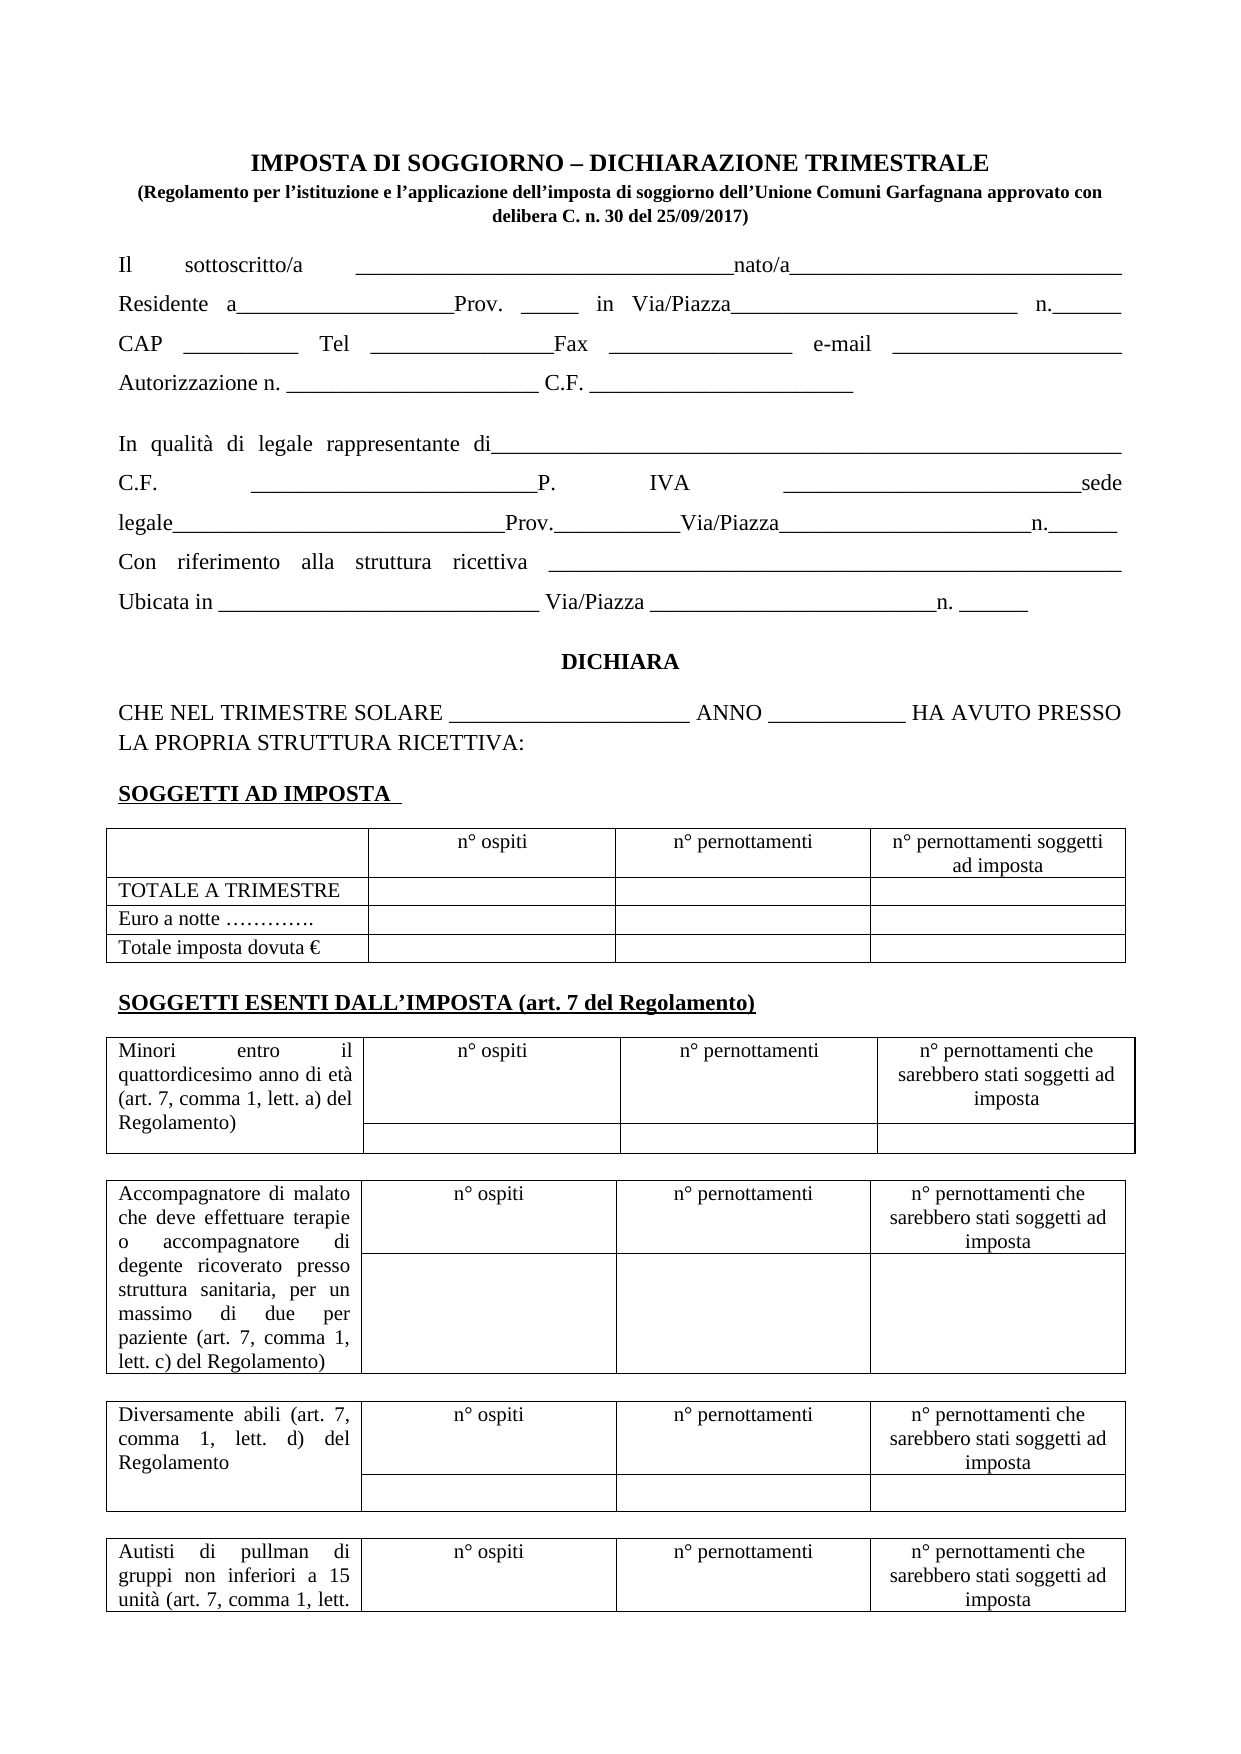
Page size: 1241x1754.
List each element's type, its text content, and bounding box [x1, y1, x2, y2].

table_header n° pernottamenti [621, 1038, 877, 1123]
text CHE NEL TRIMESTRE SOLARE _____________________ ANNO ____________ HA AVUTO PRESSO LA PROPRIA STRUTTURA RICETTIVA: [118, 699, 1122, 756]
table_header n° pernottamenti che sarebbero stati soggetti ad imposta [871, 1181, 1125, 1253]
table_cell Euro a notte …………. [107, 906, 368, 934]
table_header Accompagnatore di malato che deve effettuare terapie o accompagnatore di degente ricoverato presso struttura sanitaria, per un massimo di due per paziente (art. 7, comma 1, lett. c) del Regolamento) [107, 1181, 361, 1373]
table_header [107, 829, 368, 877]
table_cell [871, 935, 1125, 962]
text DICHIARA [118, 648, 1122, 674]
table_header n° ospiti [364, 1038, 620, 1123]
table_header n° ospiti [369, 829, 615, 877]
text SOGGETTI ESENTI DALL’IMPOSTA (art. 7 del Regolamento) [118, 989, 1122, 1016]
table_cell [621, 1124, 877, 1152]
table_header Autisti di pullman di gruppi non inferiori a 15 unità (art. 7, comma 1, lett. [107, 1539, 361, 1611]
text IMPOSTA DI SOGGIORNO – DICHIARAZIONE TRIMESTRALE [118, 148, 1122, 176]
table_cell [871, 1254, 1125, 1373]
table_cell [362, 1475, 616, 1511]
table_cell [871, 906, 1125, 934]
table_cell Totale imposta dovuta € [107, 935, 368, 962]
text (Regolamento per l’istituzione e l’applicazione dell’imposta di soggiorno dell’Unione Comuni Garfagnana approvato con delibera C. n. 30 del 25/09/2017) [118, 181, 1122, 227]
table_cell [871, 1475, 1125, 1511]
table_cell [369, 878, 615, 905]
table_header n° pernottamenti [617, 1181, 870, 1253]
table_header n° ospiti [362, 1539, 616, 1611]
table_cell [362, 1254, 616, 1373]
table_cell [616, 878, 870, 905]
table_cell [616, 906, 870, 934]
table_header Diversamente abili (art. 7, comma 1, lett. d) del Regolamento [107, 1402, 361, 1511]
table_header n° pernottamenti che sarebbero stati soggetti ad imposta [871, 1539, 1125, 1611]
text In qualità di legale rappresentante di_______________________________________________________ C.F. _________________________P. IVA __________________________sede legale_____________________________Prov.___________Via/Piazza______________________n.______Con riferimento alla struttura ricettiva __________________________________________________ Ubicata in ____________________________ Via/Piazza _________________________n. ______ [118, 430, 1122, 614]
table_cell [369, 935, 615, 962]
table_cell [616, 935, 870, 962]
table_header n° ospiti [362, 1402, 616, 1474]
table_cell [878, 1124, 1134, 1152]
table_header n° pernottamenti [616, 829, 870, 877]
table_header n° pernottamenti che sarebbero stati soggetti ad imposta [878, 1038, 1134, 1123]
table_cell [369, 906, 615, 934]
table_header n° pernottamenti [617, 1402, 870, 1474]
table_header n° pernottamenti soggetti ad imposta [871, 829, 1125, 877]
table_header n° ospiti [362, 1181, 616, 1253]
table_cell [364, 1124, 620, 1152]
table_header Minori entro il quattordicesimo anno di età (art. 7, comma 1, lett. a) del Regolamento) [107, 1038, 363, 1152]
text Il sottoscritto/a _________________________________nato/a_____________________________ Residente a___________________Prov. _____ in Via/Piazza_________________________ n.______ CAP __________ Tel ________________Fax ________________ e-mail ____________________ Autorizzazione n. ______________________ C.F. _______________________ [118, 251, 1122, 396]
table_cell [617, 1254, 870, 1373]
table_cell [617, 1475, 870, 1511]
table_cell [871, 878, 1125, 905]
table_header n° pernottamenti [617, 1539, 870, 1611]
text SOGGETTI AD IMPOSTA [118, 780, 1122, 807]
table_cell TOTALE A TRIMESTRE [107, 878, 368, 905]
table_header n° pernottamenti che sarebbero stati soggetti ad imposta [871, 1402, 1125, 1474]
